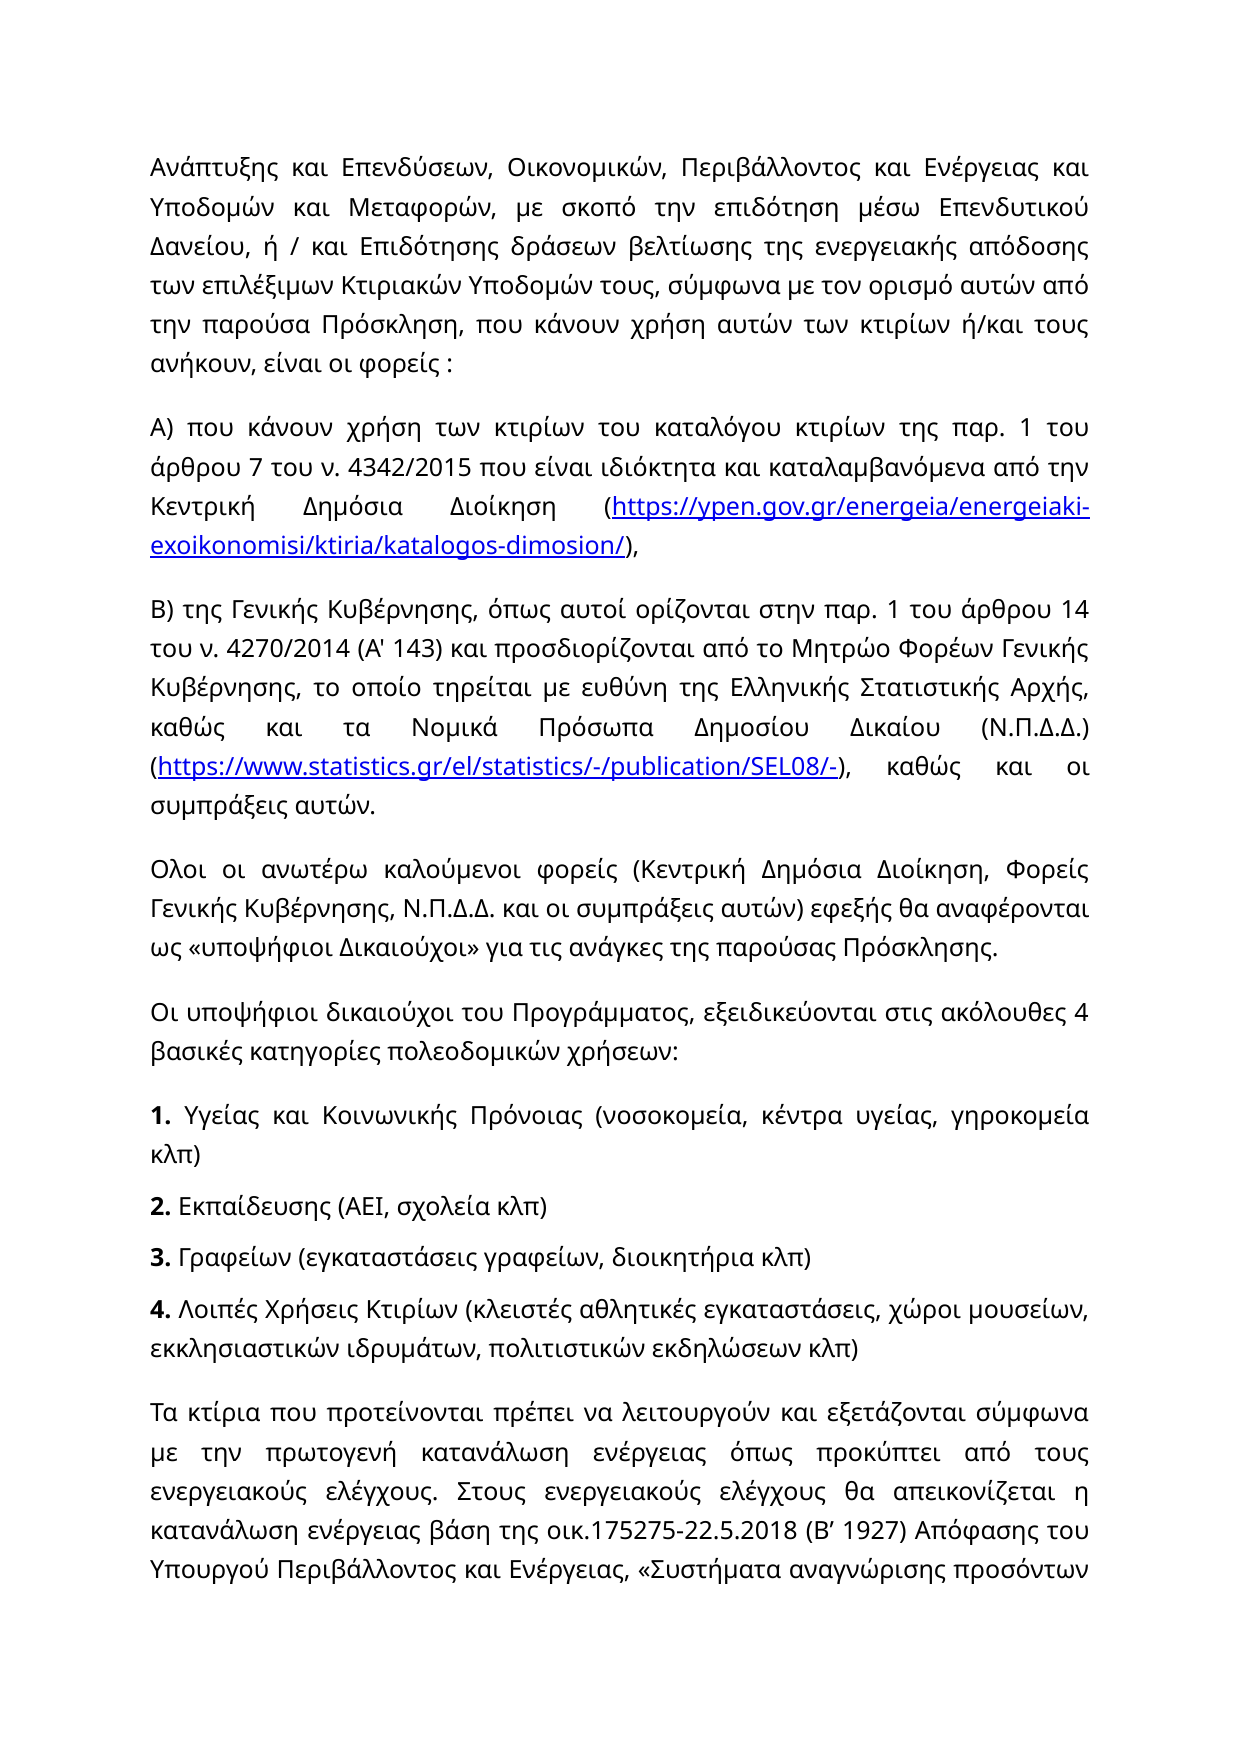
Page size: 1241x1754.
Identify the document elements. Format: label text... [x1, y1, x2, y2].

text Α) που κάνουν χρήση των κτιρίων του καταλόγου κτιρίων της παρ. 1 του άρθρου 7 του ν. 4342/2015 που είναι ιδιόκτητα και καταλαμβανόμενα από την Κεντρική Δημόσια Διοίκηση (https://ypen.gov.gr/energeia/energeiaki-exoikonomisi/ktiria/katalogos-dimosion/), [150, 410, 1090, 562]
text 2. Εκπαίδευσης (ΑΕΙ, σχολεία κλπ) [150, 1188, 1090, 1222]
text Ολοι οι ανωτέρω καλούμενοι φορείς (Κεντρική Δημόσια Διοίκηση, Φορείς Γενικής Κυβέρνησης, Ν.Π.Δ.Δ. και οι συμπράξεις αυτών) εφεξής θα αναφέρονται ως «υποψήφιοι Δικαιούχοι» για τις ανάγκες της παρούσας Πρόσκλησης. [150, 852, 1090, 964]
text 1. Υγείας και Κοινωνικής Πρόνοιας (νοσοκομεία, κέντρα υγείας, γηροκομεία κλπ) [150, 1097, 1090, 1171]
text Β) της Γενικής Κυβέρνησης, όπως αυτοί ορίζονται στην παρ. 1 του άρθρου 14 του ν. 4270/2014 (Α' 143) και προσδιορίζονται από το Μητρώο Φορέων Γενικής Κυβέρνησης, το οποίο τηρείται με ευθύνη της Ελληνικής Στατιστικής Αρχής, καθώς και τα Νομικά Πρόσωπα Δημοσίου Δικαίου (Ν.Π.Δ.Δ.) (https://www.statistics.gr/el/statistics/-/publication/SEL08/-), καθώς και οι συμπράξεις αυτών. [150, 592, 1090, 822]
text Οι υποψήφιοι δικαιούχοι του Προγράμματος, εξειδικεύονται στις ακόλουθες 4 βασικές κατηγορίες πολεοδομικών χρήσεων: [150, 994, 1090, 1067]
text Ανάπτυξης και Επενδύσεων, Οικονομικών, Περιβάλλοντος και Ενέργειας και Υποδομών και Μεταφορών, με σκοπό την επιδότηση μέσω Επενδυτικού Δανείου, ή / και Επιδότησης δράσεων βελτίωσης της ενεργειακής απόδοσης των επιλέξιμων Κτιριακών Υποδομών τους, σύμφωνα με τον ορισμό αυτών από την παρούσα Πρόσκληση, που κάνουν χρήση αυτών των κτιρίων ή/και τους ανήκουν, είναι οι φορείς : [150, 150, 1090, 380]
text 3. Γραφείων (εγκαταστάσεις γραφείων, διοικητήρια κλπ) [150, 1240, 1090, 1274]
text Τα κτίρια που προτείνονται πρέπει να λειτουργούν και εξετάζονται σύμφωνα με την πρωτογενή κατανάλωση ενέργειας όπως προκύπτει από τους ενεργειακούς ελέγχους. Στους ενεργειακούς ελέγχους θα απεικονίζεται η κατανάλωση ενέργειας βάση της οικ.175275-22.5.2018 (Β’ 1927) Απόφασης του Υπουργού Περιβάλλοντος και Ενέργειας, «Συστήματα αναγνώρισης προσόντων [150, 1395, 1090, 1586]
text 4. Λοιπές Χρήσεις Κτιρίων (κλειστές αθλητικές εγκαταστάσεις, χώροι μουσείων, εκκλησιαστικών ιδρυμάτων, πολιτιστικών εκδηλώσεων κλπ) [150, 1292, 1090, 1365]
